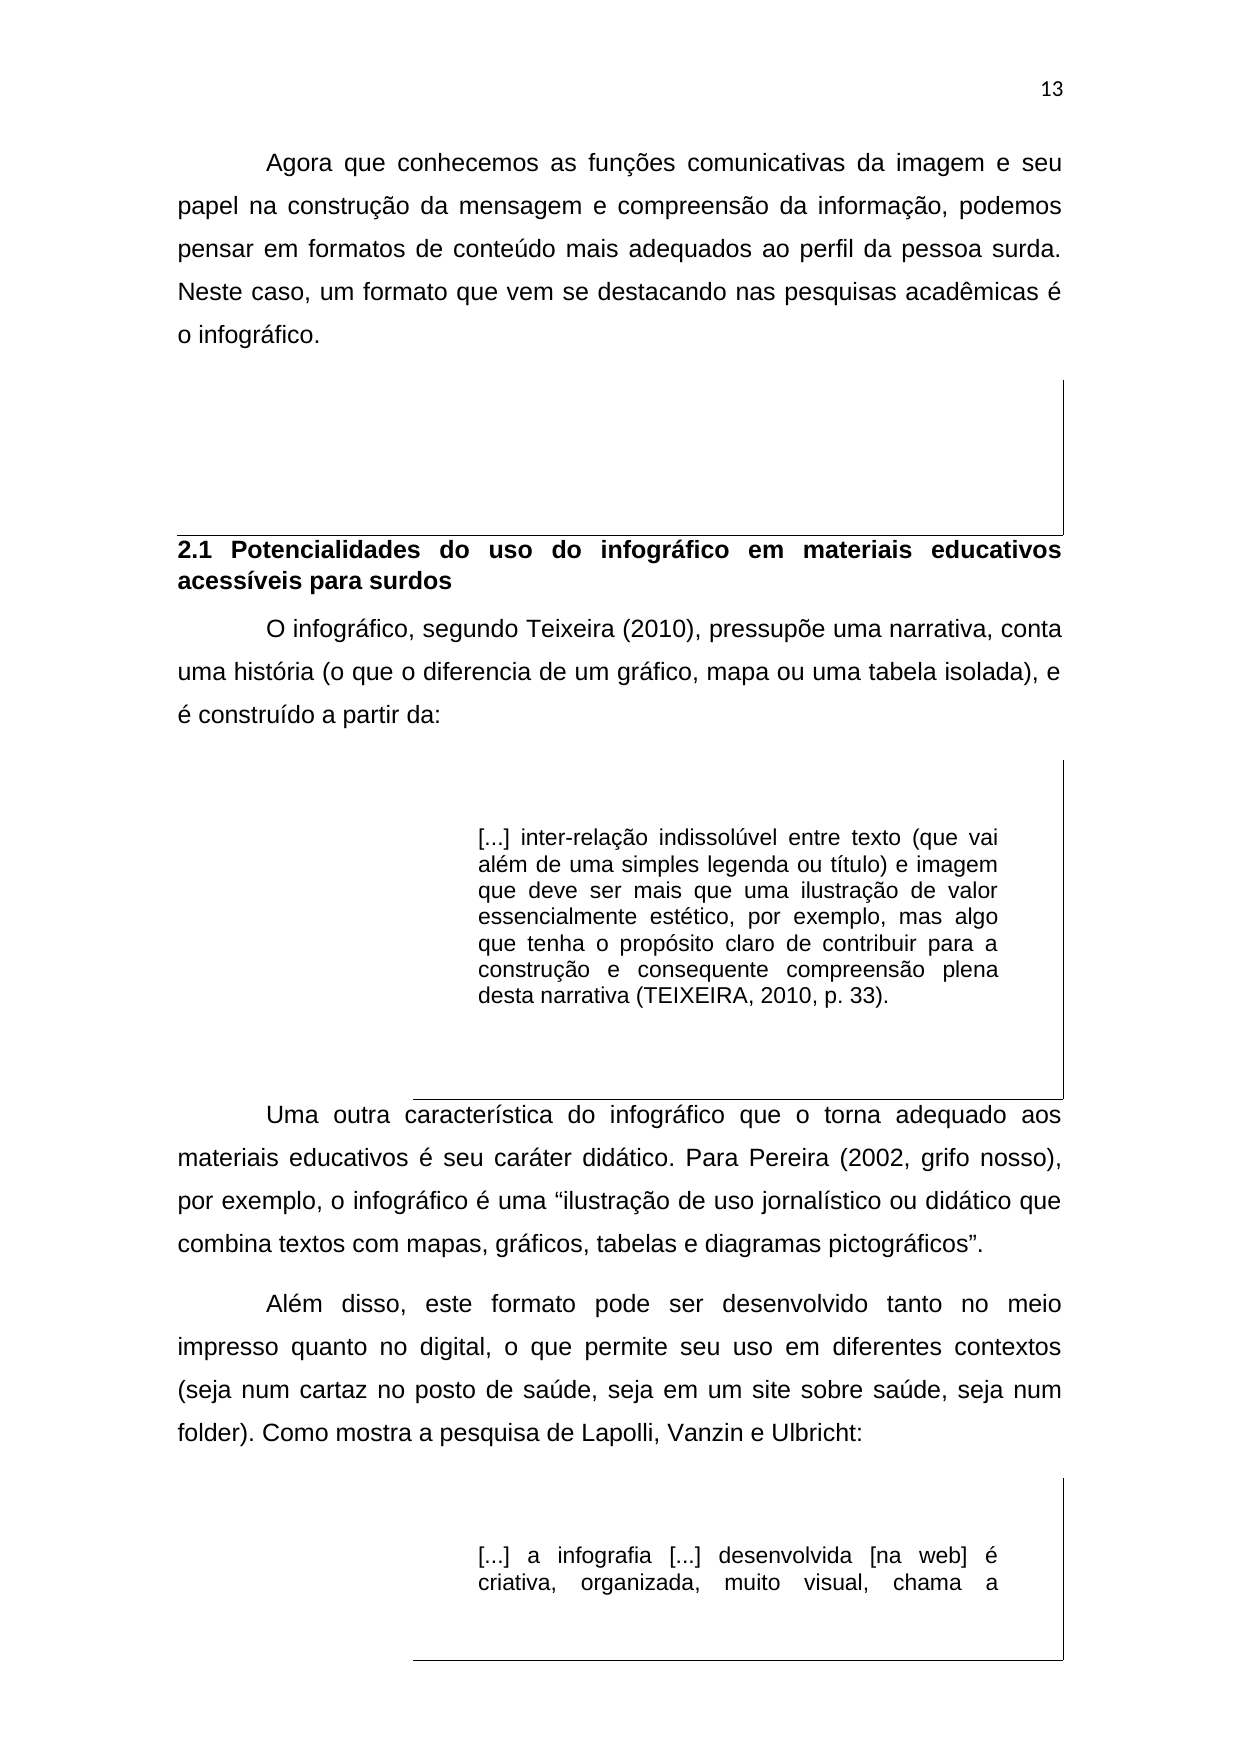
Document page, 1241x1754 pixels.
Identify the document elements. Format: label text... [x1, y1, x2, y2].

text Agora que conhecemos as funções comunicativas da imagem e seu papel na construção da mensagem e compreensão da informação, podemos pensar em formatos de conteúdo mais adequados ao perfil da pessoa surda. Neste caso, um formato que vem se destacando nas pesquisas acadêmicas é o infográfico. [177, 148, 1063, 349]
text O infográfico, segundo Teixeira (2010), pressupõe uma narrativa, conta uma história (o que o diferencia de um gráfico, mapa ou uma tabela isolada), e é construído a partir da: [177, 613, 1063, 728]
text Além disso, este formato pode ser desenvolvido tanto no meio impresso quanto no digital, o que permite seu uso em diferentes contextos (seja num cartaz no posto de saúde, seja em um site sobre saúde, seja num folder). Como mostra a pesquisa de Lapolli, Vanzin e Ulbricht: [177, 1289, 1063, 1447]
text [...] a infografia [...] desenvolvida [na web] é criativa, organizada, muito visual, chama a [413, 1478, 1063, 1660]
text [...] inter-relação indissolúvel entre texto (que vai além de uma simples legenda ou título) e imagem que deve ser mais que uma ilustração de valor essencialmente estético, por exemplo, mas algo que tenha o propósito claro de contribuir para a construção e consequente compreensão plena desta narrativa (TEIXEIRA, 2010, p. 33). [413, 759, 1063, 1009]
subtitle 2.1 Potencialidades do uso do infográfico em materiais educativos acessíveis para surdos [177, 535, 1063, 595]
text Uma outra característica do infográfico que o torna adequado aos materiais educativos é seu caráter didático. Para Pereira (2002, grifo nosso), por exemplo, o infográfico é uma “ilustração de uso jornalístico ou didático que combina textos com mapas, gráficos, tabelas e diagramas pictográficos”. [177, 1099, 1063, 1258]
